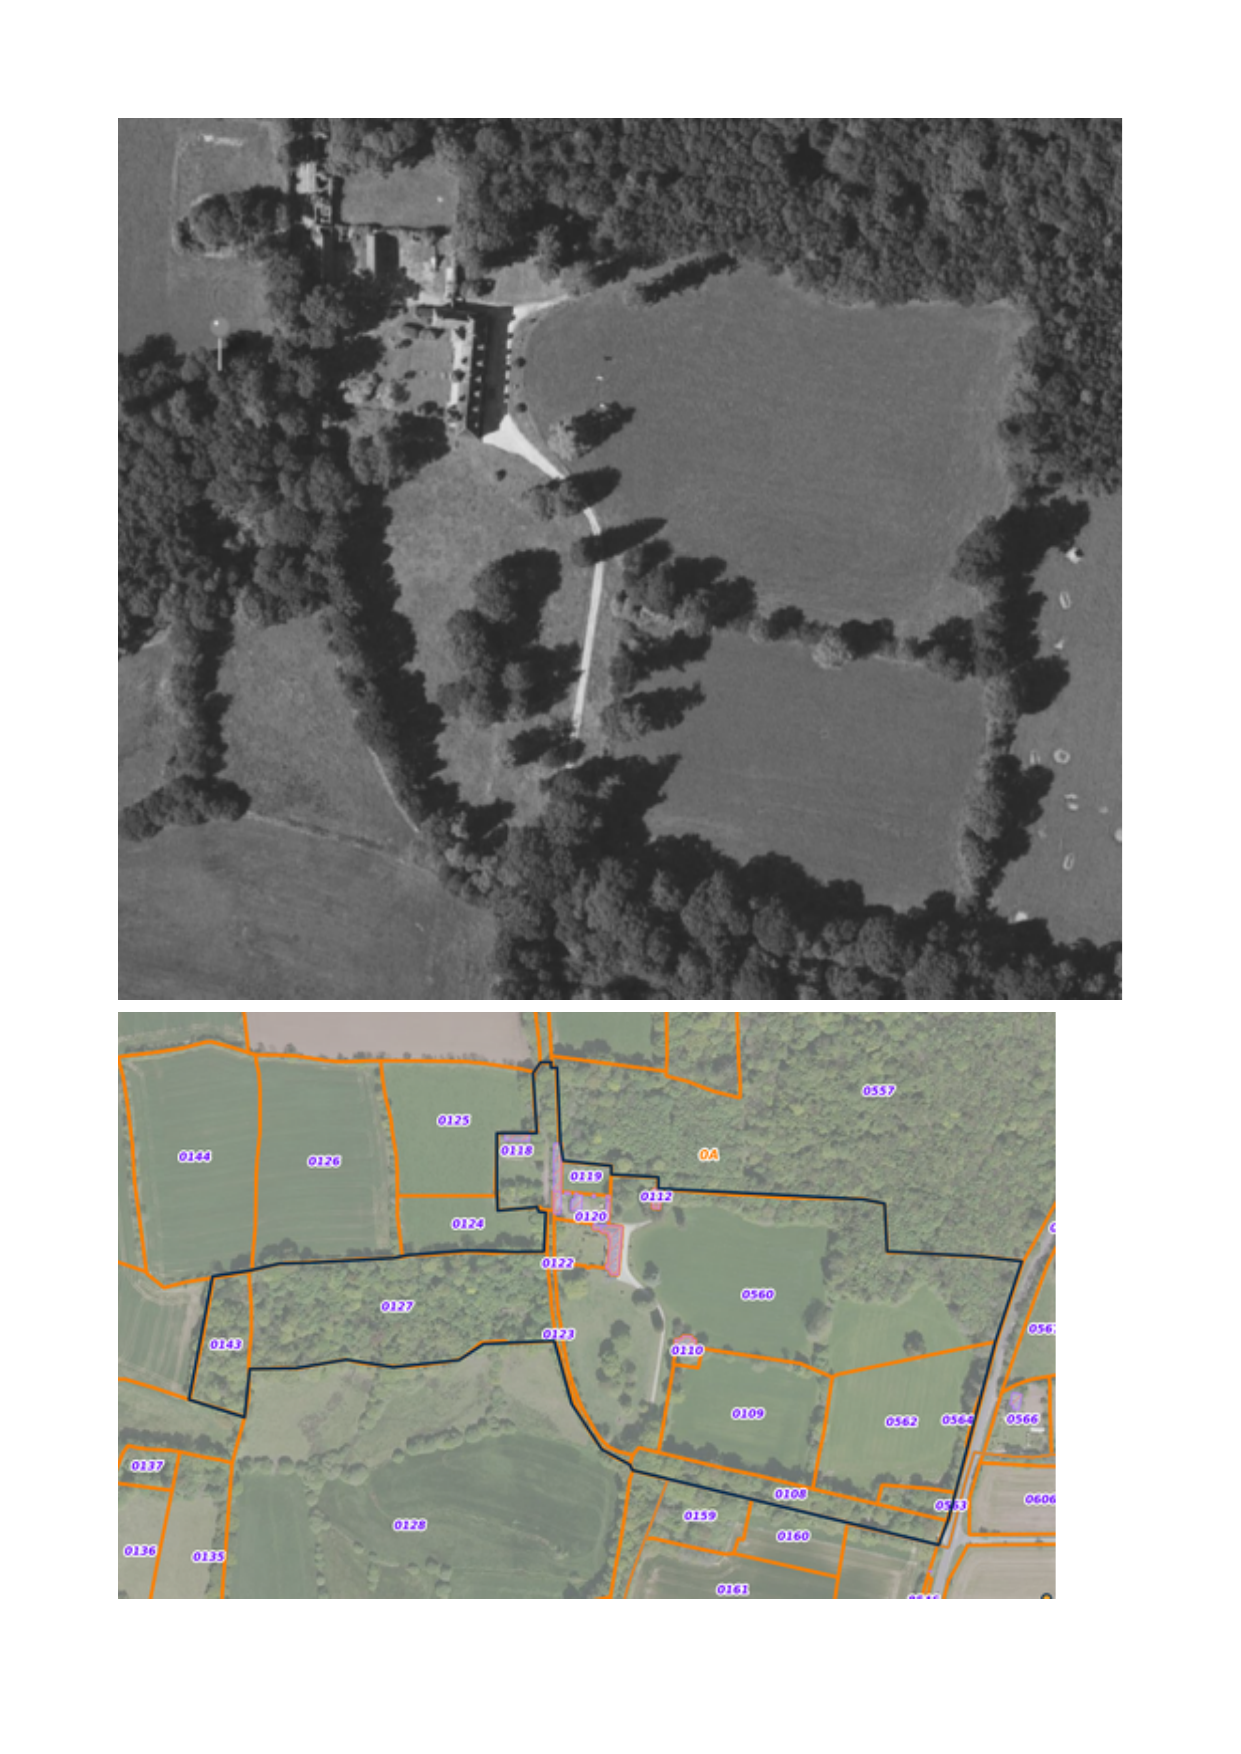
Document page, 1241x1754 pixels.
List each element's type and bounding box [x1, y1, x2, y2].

picture [118, 1012, 1056, 1599]
picture [118, 118, 1123, 1000]
